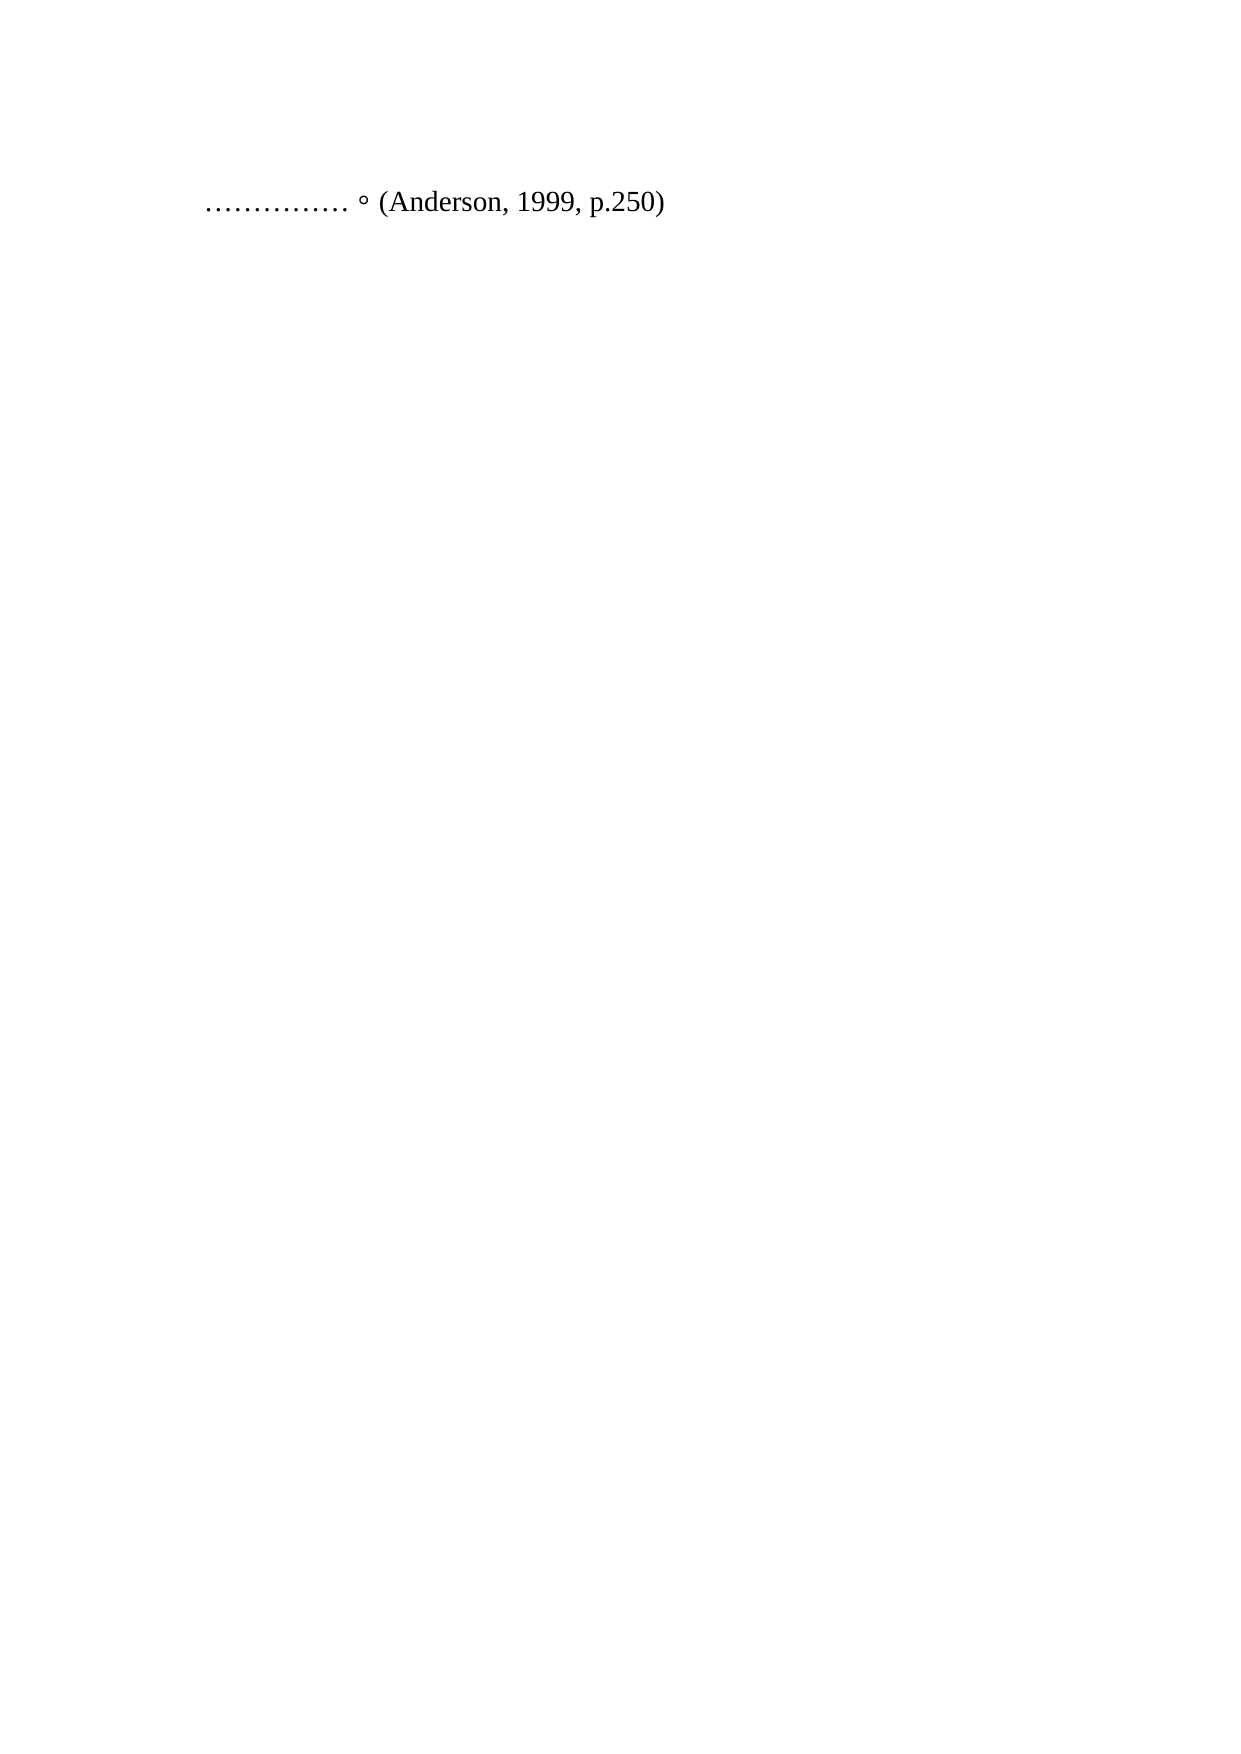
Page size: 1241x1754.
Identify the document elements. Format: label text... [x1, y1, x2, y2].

text ……………。(Anderson, 1999, p.250) [204, 177, 1092, 219]
